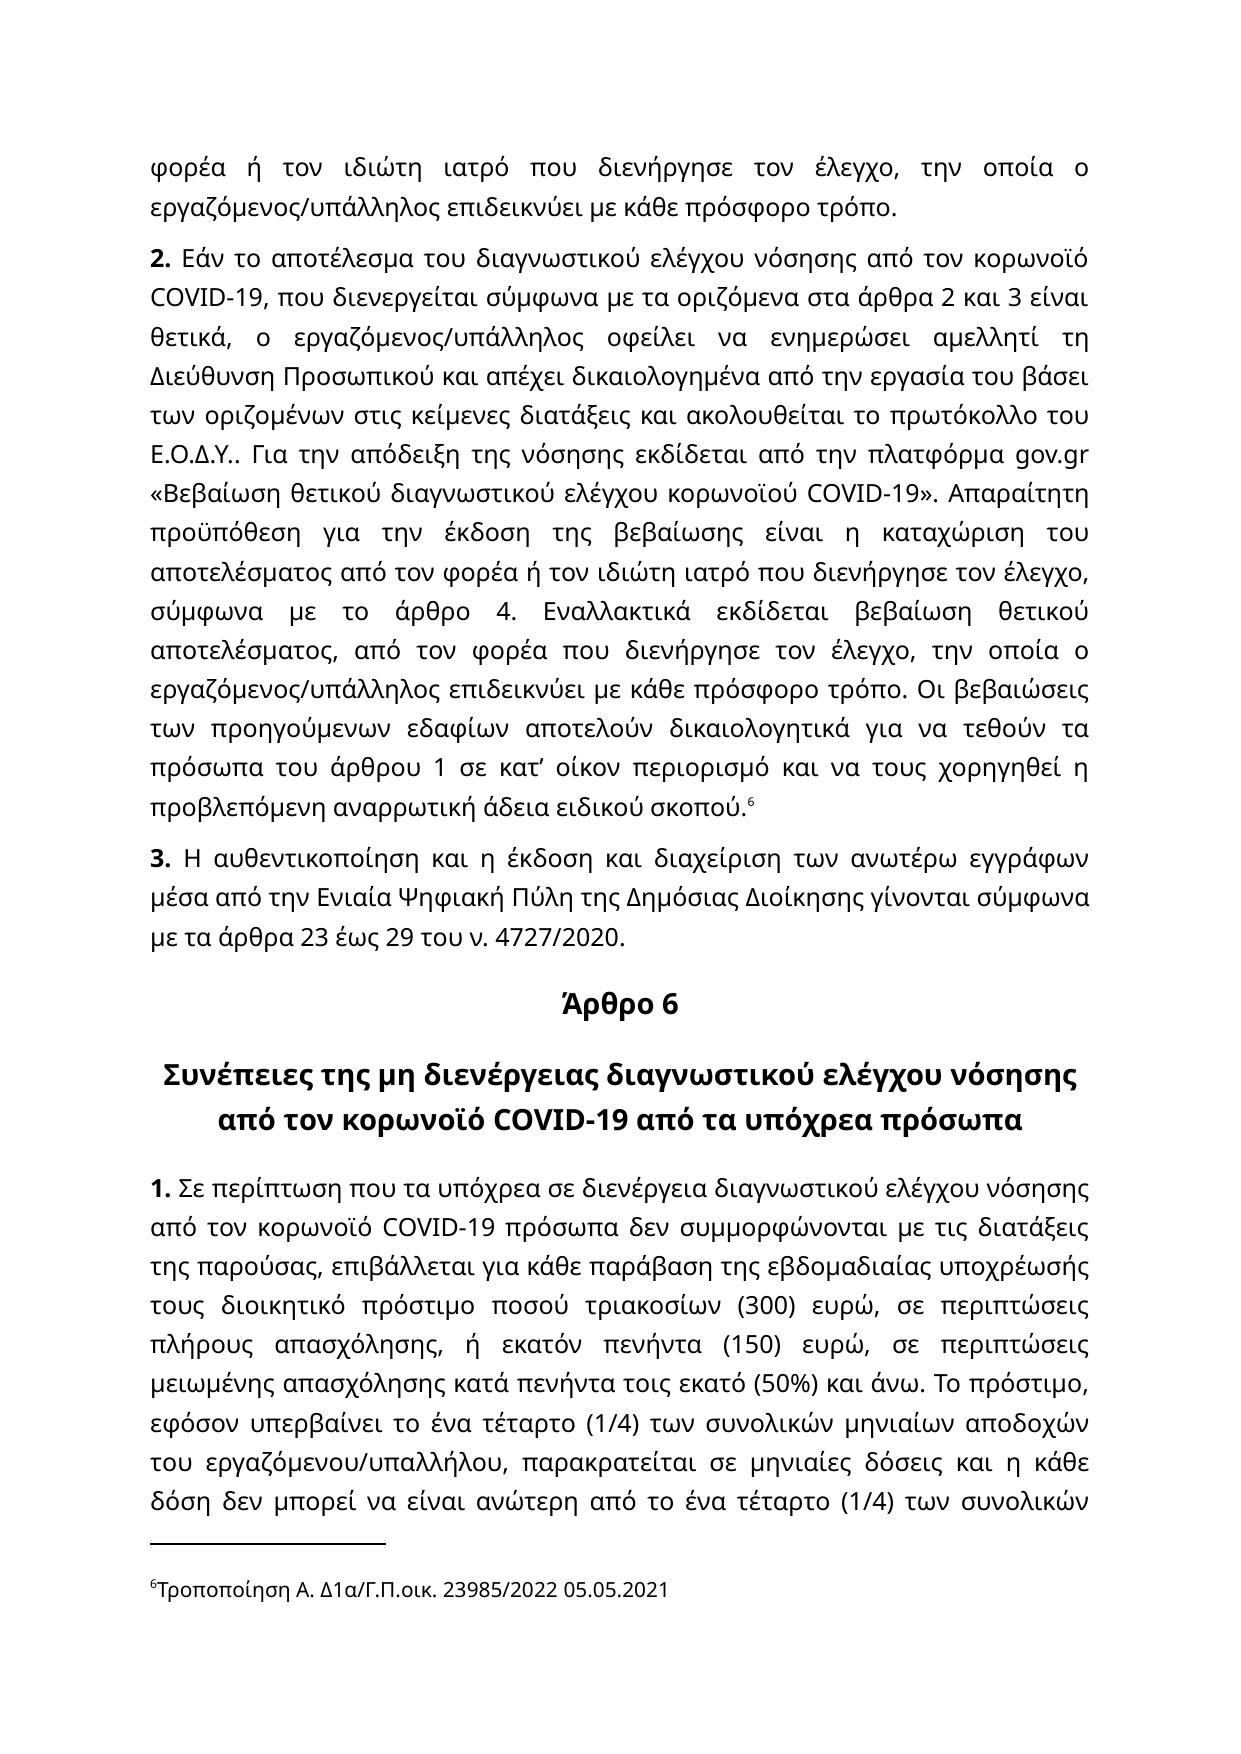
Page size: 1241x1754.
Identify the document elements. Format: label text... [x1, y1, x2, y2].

text φορέα ή τον ιδιώτη ιατρό που διενήργησε τον έλεγχο, την οποία ο εργαζόμενος/υπάλληλος επιδεικνύει με κάθε πρόσφορο τρόπο. [150, 150, 1090, 223]
subtitle Άρθρο 6 [150, 983, 1090, 1023]
text 3. Η αυθεντικοποίηση και η έκδοση και διαχείριση των ανωτέρω εγγράφων μέσα από την Ενιαία Ψηφιακή Πύλη της Δημόσιας Διοίκησης γίνονται σύμφωνα με τα άρθρα 23 έως 29 του ν. 4727/2020. [150, 841, 1090, 953]
subtitle Συνέπειες της μη διενέργειας διαγνωστικού ελέγχου νόσησης από τον κορωνοϊό COVID-19 από τα υπόχρεα πρόσωπα [150, 1054, 1090, 1139]
text 2. Εάν το αποτέλεσμα του διαγνωστικού ελέγχου νόσησης από τον κορωνοϊό COVID-19, που διενεργείται σύμφωνα με τα οριζόμενα στα άρθρα 2 και 3 είναι θετικά, ο εργαζόμενος/υπάλληλος οφείλει να ενημερώσει αμελλητί τη Διεύθυνση Προσωπικού και απέχει δικαιολογημένα από την εργασία του βάσει των οριζομένων στις κείμενες διατάξεις και ακολουθείται το πρωτόκολλο του Ε.Ο.Δ.Υ.. Για την απόδειξη της νόσησης εκδίδεται από την πλατφόρμα gov.gr «Βεβαίωση θετικού διαγνωστικού ελέγχου κορωνοϊού COVID-19». Απαραίτητη προϋπόθεση για την έκδοση της βεβαίωσης είναι η καταχώριση του αποτελέσματος από τον φορέα ή τον ιδιώτη ιατρό που διενήργησε τον έλεγχο, σύμφωνα με το άρθρο 4. Εναλλακτικά εκδίδεται βεβαίωση θετικού αποτελέσματος, από τον φορέα που διενήργησε τον έλεγχο, την οποία ο εργαζόμενος/υπάλληλος επιδεικνύει με κάθε πρόσφορο τρόπο. Οι βεβαιώσεις των προηγούμενων εδαφίων αποτελούν δικαιολογητικά για να τεθούν τα πρόσωπα του άρθρου 1 σε κατ’ οίκον περιορισμό και να τους χορηγηθεί η προβλεπόμενη αναρρωτική άδεια ειδικού σκοπού. [150, 241, 1090, 823]
text Τροποποίηση A. Δ1α/Γ.Π.οικ. 23985/2022 05.05.2021 [150, 1576, 1090, 1604]
text 1. Σε περίπτωση που τα υπόχρεα σε διενέργεια διαγνωστικού ελέγχου νόσησης από τον κορωνοϊό COVID-19 πρόσωπα δεν συμμορφώνονται με τις διατάξεις της παρούσας, επιβάλλεται για κάθε παράβαση της εβδομαδιαίας υποχρέωσής τους διοικητικό πρόστιμο ποσού τριακοσίων (300) ευρώ, σε περιπτώσεις πλήρους απασχόλησης, ή εκατόν πενήντα (150) ευρώ, σε περιπτώσεις μειωμένης απασχόλησης κατά πενήντα τοις εκατό (50%) και άνω. Το πρόστιμο, εφόσον υπερβαίνει το ένα τέταρτο (1/4) των συνολικών μηνιαίων αποδοχών του εργαζόμενου/υπαλλήλου, παρακρατείται σε μηνιαίες δόσεις και η κάθε δόση δεν μπορεί να είναι ανώτερη από το ένα τέταρτο (1/4) των συνολικών [150, 1170, 1090, 1518]
